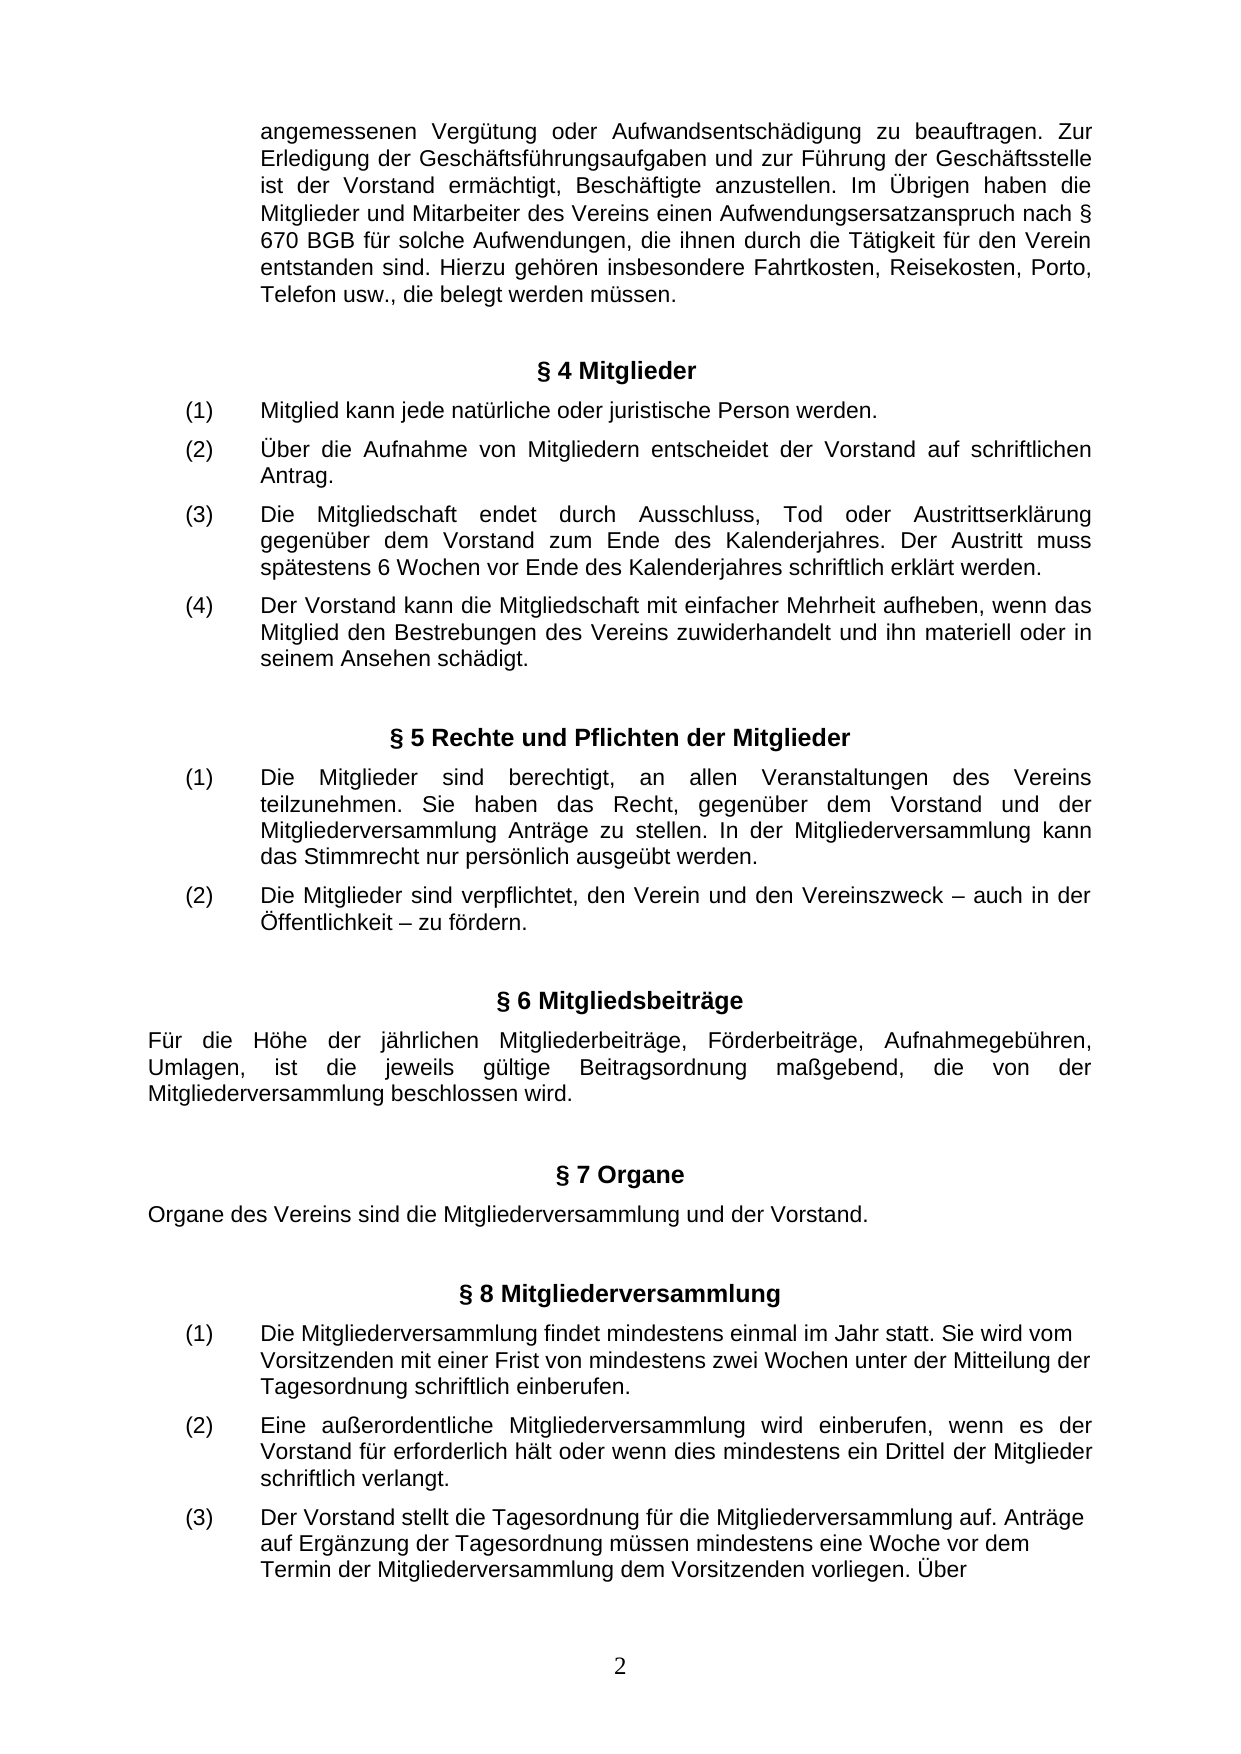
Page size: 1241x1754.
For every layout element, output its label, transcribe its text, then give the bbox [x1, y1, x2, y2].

text Organe des Vereins sind die Mitgliederversammlung und der Vorstand. [148, 1201, 1092, 1228]
list angemessenen Vergütung oder Aufwandsentschädigung zu beauftragen. Zur Erledigung der Geschäftsführungsaufgaben und zur Führung der Geschäftsstelle ist der Vorstand ermächtigt, Beschäftigte anzustellen. Im Übrigen haben die Mitglieder und Mitarbeiter des Vereins einen Aufwendungsersatzanspruch nach § 670 BGB für solche Aufwendungen, die ihnen durch die Tätigkeit für den Verein entstanden sind. Hierzu gehören insbesondere Fahrtkosten, Reisekosten, Porto, Telefon usw., die belegt werden müssen. [185, 118, 1092, 308]
text § 8 Mitgliederversammlung [148, 1279, 1092, 1308]
list Die Mitglieder sind berechtigt, an allen Veranstaltungen des Vereins teilzunehmen. Sie haben das Recht, gegenüber dem Vorstand und der Mitgliederversammlung Anträge zu stellen. In der Mitgliederversammlung kann das Stimmrecht nur persönlich ausgeübt werden. [185, 764, 1092, 869]
list Die Mitglieder sind verpflichtet, den Verein und den Vereinszweck – auch in der Öffentlichkeit – zu fördern. [185, 882, 1092, 935]
text § 6 Mitgliedsbeiträge [148, 986, 1092, 1015]
list Eine außerordentliche Mitgliederversammlung wird einberufen, wenn es der Vorstand für erforderlich hält oder wenn dies mindestens ein Drittel der Mitglieder schriftlich verlangt. [185, 1412, 1092, 1491]
list Die Mitgliederversammlung findet mindestens einmal im Jahr statt. Sie wird vom Vorsitzenden mit einer Frist von mindestens zwei Wochen unter der Mitteilung der Tagesordnung schriftlich einberufen. [185, 1320, 1092, 1399]
list Die Mitgliedschaft endet durch Ausschluss, Tod oder Austrittserklärung gegenüber dem Vorstand zum Ende des Kalenderjahres. Der Austritt muss spätestens 6 Wochen vor Ende des Kalenderjahres schriftlich erklärt werden. [185, 501, 1092, 580]
list Der Vorstand stellt die Tagesordnung für die Mitgliederversammlung auf. Anträge auf Ergänzung der Tagesordnung müssen mindestens eine Woche vor dem Termin der Mitgliederversammlung dem Vorsitzenden vorliegen. Über [185, 1503, 1092, 1583]
text § 4 Mitglieder [148, 356, 1092, 384]
list Der Vorstand kann die Mitgliedschaft mit einfacher Mehrheit aufheben, wenn das Mitglied den Bestrebungen des Vereins zuwiderhandelt und ihn materiell oder in seinem Ansehen schädigt. [185, 592, 1092, 672]
text § 5 Rechte und Pflichten der Mitglieder [148, 723, 1092, 752]
text Für die Höhe der jährlichen Mitgliederbeiträge, Förderbeiträge, Aufnahmegebühren, Umlagen, ist die jeweils gültige Beitragsordnung maßgebend, die von der Mitgliederversammlung beschlossen wird. [148, 1027, 1092, 1106]
list Über die Aufnahme von Mitgliedern entscheidet der Vorstand auf schriftlichen Antrag. [185, 436, 1092, 488]
list Mitglied kann jede natürliche oder juristische Person werden. [185, 397, 1092, 423]
text § 7 Organe [148, 1160, 1092, 1189]
